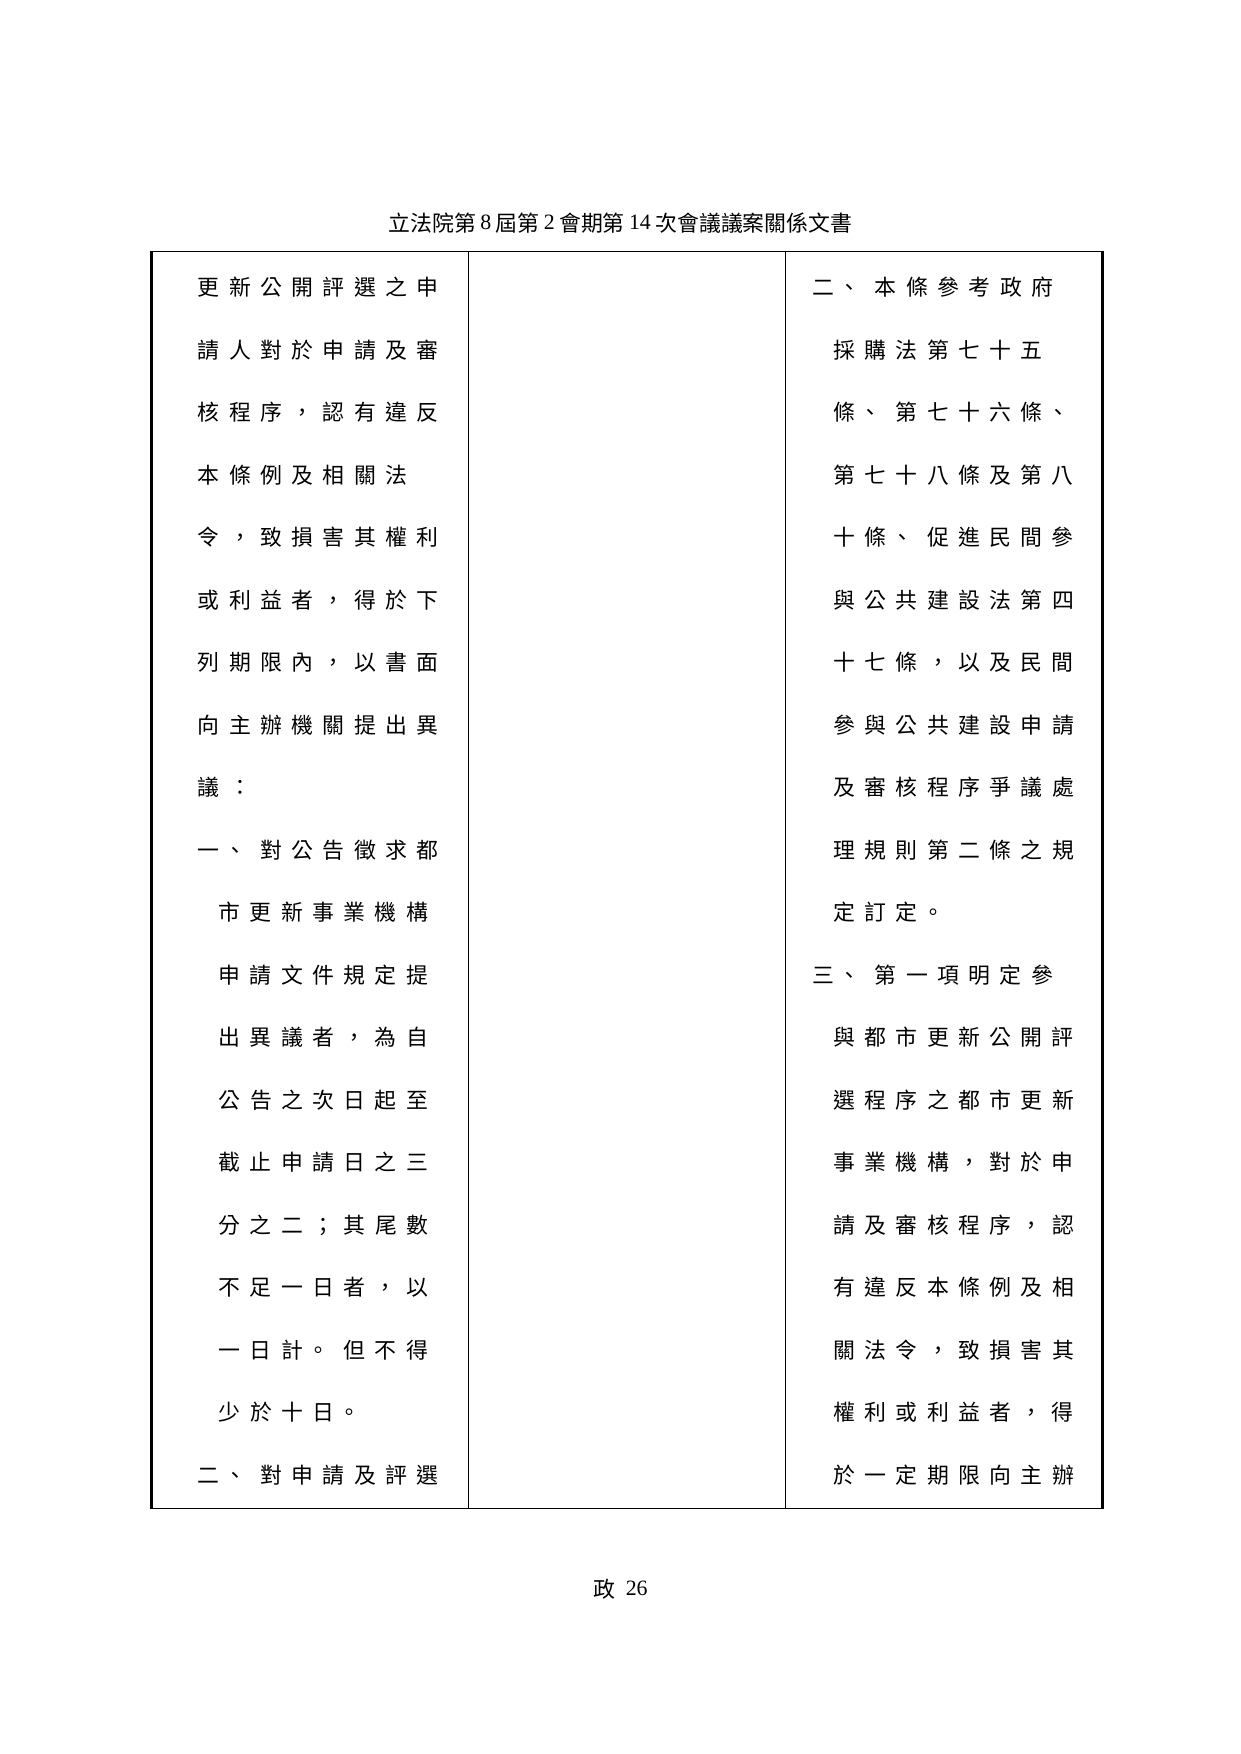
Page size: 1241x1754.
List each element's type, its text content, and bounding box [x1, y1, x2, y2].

table_cell [469, 252, 785, 1508]
table_cell 更新公開評選之申請人對於申請及審核程序，認有違反本條例及相關法令，致損害其權利或利益者，得於下列期限內，以書面向主辦機關提出異議： 一、對公告徵求都市更新事業機構申請文件規定提出異議者，為自公告之次日起至截止申請日之三分之二；其尾數不足一日者，以一日計。但不得少於十日。 二、對申請及評選 [153, 252, 468, 1508]
table_cell 二、本條參考政府採購法第七十五條、第七十六條、第七十八條及第八十條、促進民間參與公共建設法第四十七條，以及民間參與公共建設申請及審核程序爭議處理規則第二條之規定訂定。 三、第一項明定參與都市更新公開評選程序之都市更新事業機構，對於申請及審核程序，認有違反本條例及相關法令，致損害其權利或利益者，得於一定期限向主辦 [786, 252, 1101, 1508]
